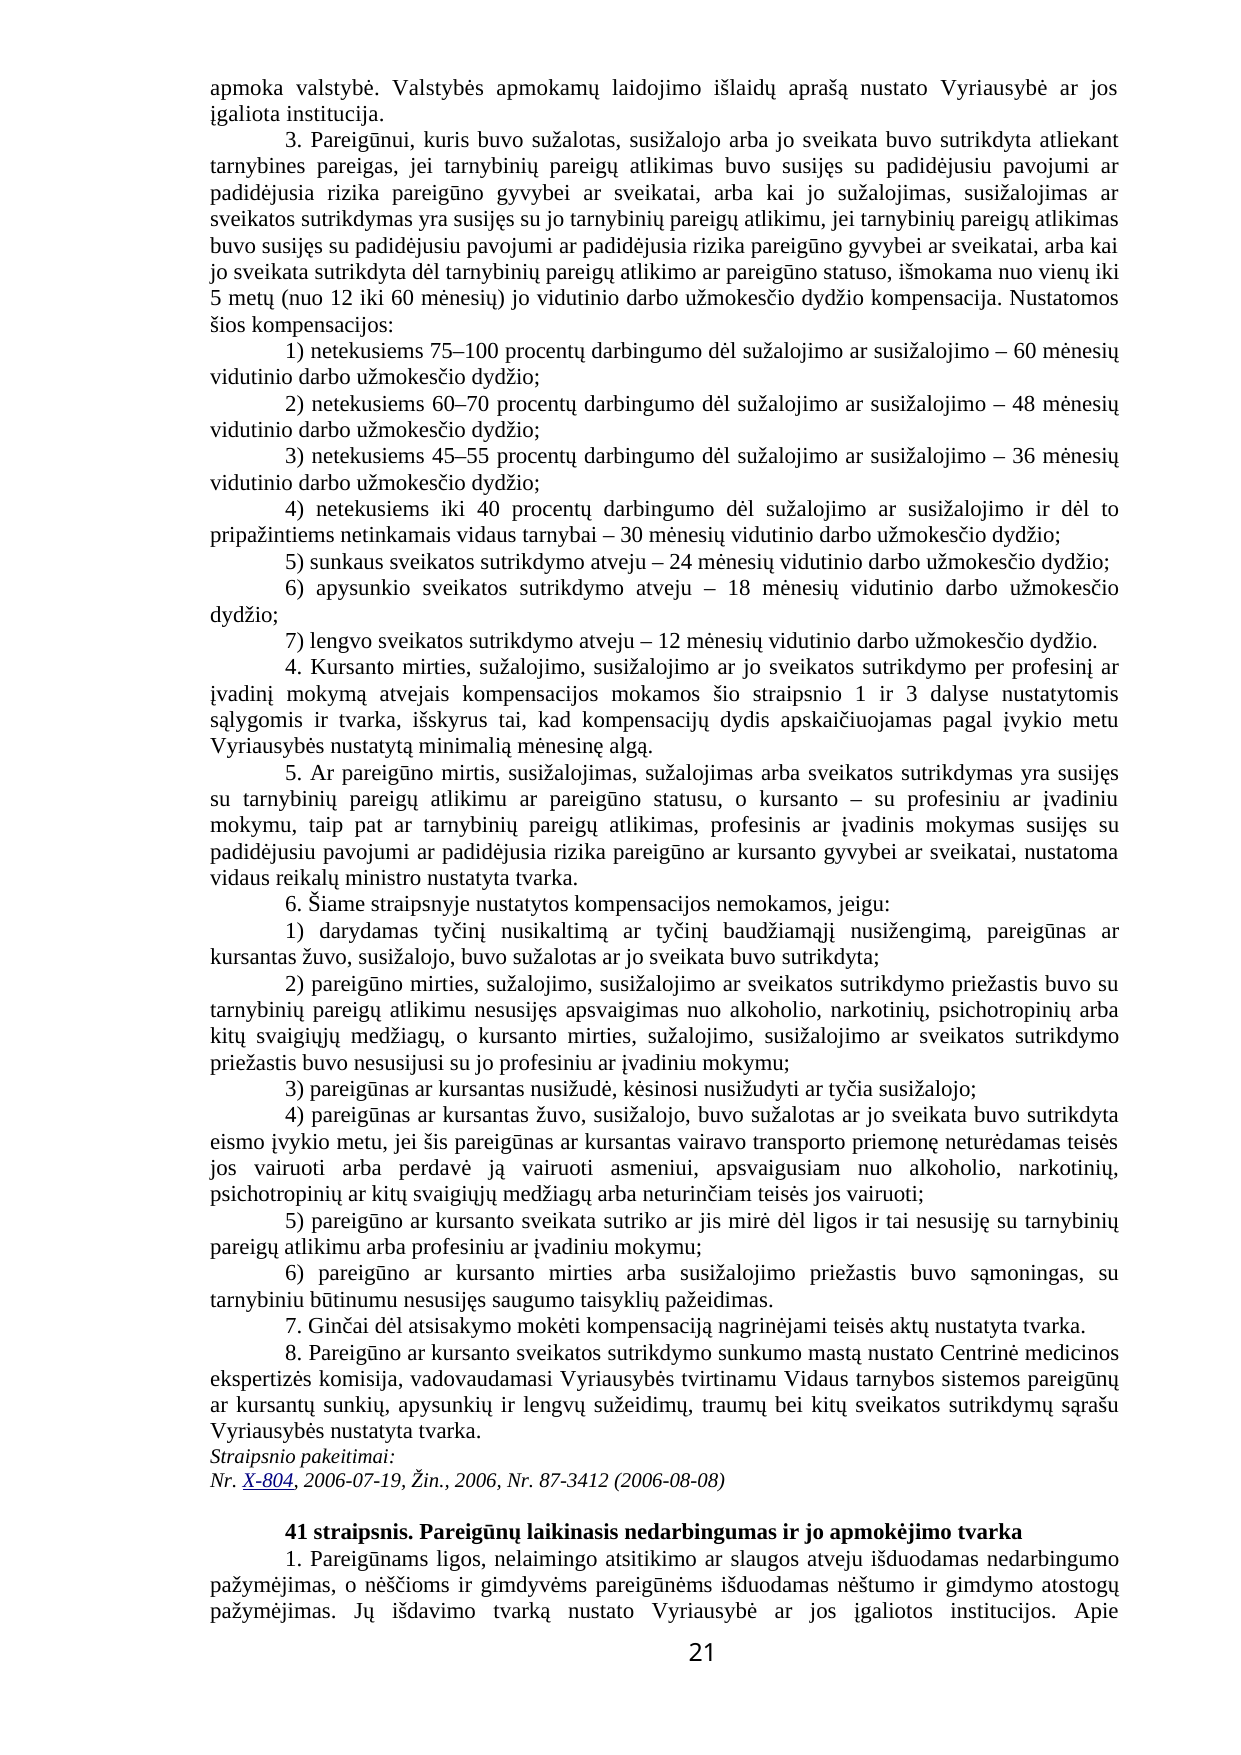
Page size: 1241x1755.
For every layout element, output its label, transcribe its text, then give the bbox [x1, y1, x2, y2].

text 1) netekusiems 75–100 procentų darbingumo dėl sužalojimo ar susižalojimo – 60 mėnesių vidutinio darbo užmokesčio dydžio; [210, 337, 1120, 390]
text 4) pareigūnas ar kursantas žuvo, susižalojo, buvo sužalotas ar jo sveikata buvo sutrikdyta eismo įvykio metu, jei šis pareigūnas ar kursantas vairavo transporto priemonę neturėdamas teisės jos vairuoti arba perdavė ją vairuoti asmeniui, apsvaigusiam nuo alkoholio, narkotinių, psichotropinių ar kitų svaigiųjų medžiagų arba neturinčiam teisės jos vairuoti; [210, 1101, 1120, 1207]
text 1. Pareigūnams ligos, nelaimingo atsitikimo ar slaugos atveju išduodamas nedarbingumo pažymėjimas, o nėščioms ir gimdyvėms pareigūnėms išduodamas nėštumo ir gimdymo atostogų pažymėjimas. Jų išdavimo tvarką nustato Vyriausybė ar jos įgaliotos institucijos. Apie [210, 1545, 1120, 1624]
text 8. Pareigūno ar kursanto sveikatos sutrikdymo sunkumo mastą nustato Centrinė medicinos ekspertizės komisija, vadovaudamasi Vyriausybės tvirtinamu Vidaus tarnybos sistemos pareigūnų ar kursantų sunkių, apysunkių ir lengvų sužeidimų, traumų bei kitų sveikatos sutrikdymų sąrašu Vyriausybės nustatyta tvarka. [210, 1338, 1120, 1444]
text 6) pareigūno ar kursanto mirties arba susižalojimo priežastis buvo sąmoningas, su tarnybiniu būtinumu nesusijęs saugumo taisyklių pažeidimas. [210, 1259, 1120, 1312]
text 5) sunkaus sveikatos sutrikdymo atveju – 24 mėnesių vidutinio darbo užmokesčio dydžio; [210, 548, 1120, 574]
text 3. Pareigūnui, kuris buvo sužalotas, susižalojo arba jo sveikata buvo sutrikdyta atliekant tarnybines pareigas, jei tarnybinių pareigų atlikimas buvo susijęs su padidėjusiu pavojumi ar padidėjusia rizika pareigūno gyvybei ar sveikatai, arba kai jo sužalojimas, susižalojimas ar sveikatos sutrikdymas yra susijęs su jo tarnybinių pareigų atlikimu, jei tarnybinių pareigų atlikimas buvo susijęs su padidėjusiu pavojumi ar padidėjusia rizika pareigūno gyvybei ar sveikatai, arba kai jo sveikata sutrikdyta dėl tarnybinių pareigų atlikimo ar pareigūno statuso, išmokama nuo vienų iki 5 metų (nuo 12 iki 60 mėnesių) jo vidutinio darbo užmokesčio dydžio kompensacija. Nustatomos šios kompensacijos: [210, 126, 1120, 337]
text 1) darydamas tyčinį nusikaltimą ar tyčinį baudžiamąjį nusižengimą, pareigūnas ar kursantas žuvo, susižalojo, buvo sužalotas ar jo sveikata buvo sutrikdyta; [210, 917, 1120, 969]
text 6. Šiame straipsnyje nustatytos kompensacijos nemokamos, jeigu: [210, 891, 1120, 917]
text 4. Kursanto mirties, sužalojimo, susižalojimo ar jo sveikatos sutrikdymo per profesinį ar įvadinį mokymą atvejais kompensacijos mokamos šio straipsnio 1 ir 3 dalyse nustatytomis sąlygomis ir tvarka, išskyrus tai, kad kompensacijų dydis apskaičiuojamas pagal įvykio metu Vyriausybės nustatytą minimalią mėnesinę algą. [210, 653, 1120, 759]
text 6) apysunkio sveikatos sutrikdymo atveju – 18 mėnesių vidutinio darbo užmokesčio dydžio; [210, 574, 1120, 627]
text 3) pareigūnas ar kursantas nusižudė, kėsinosi nusižudyti ar tyčia susižalojo; [210, 1075, 1120, 1101]
text 2) pareigūno mirties, sužalojimo, susižalojimo ar sveikatos sutrikdymo priežastis buvo su tarnybinių pareigų atlikimu nesusijęs apsvaigimas nuo alkoholio, narkotinių, psichotropinių arba kitų svaigiųjų medžiagų, o kursanto mirties, sužalojimo, susižalojimo ar sveikatos sutrikdymo priežastis buvo nesusijusi su jo profesiniu ar įvadiniu mokymu; [210, 969, 1120, 1075]
text 7. Ginčai dėl atsisakymo mokėti kompensaciją nagrinėjami teisės aktų nustatyta tvarka. [210, 1312, 1120, 1338]
text 2) netekusiems 60–70 procentų darbingumo dėl sužalojimo ar susižalojimo – 48 mėnesių vidutinio darbo užmokesčio dydžio; [210, 390, 1120, 442]
text 4) netekusiems iki 40 procentų darbingumo dėl sužalojimo ar susižalojimo ir dėl to pripažintiems netinkamais vidaus tarnybai – 30 mėnesių vidutinio darbo užmokesčio dydžio; [210, 495, 1120, 548]
text 7) lengvo sveikatos sutrikdymo atveju – 12 mėnesių vidutinio darbo užmokesčio dydžio. [210, 627, 1120, 653]
text 3) netekusiems 45–55 procentų darbingumo dėl sužalojimo ar susižalojimo – 36 mėnesių vidutinio darbo užmokesčio dydžio; [210, 442, 1120, 495]
text apmoka valstybė. Valstybės apmokamų laidojimo išlaidų aprašą nustato Vyriausybė ar jos įgaliota institucija. [210, 73, 1120, 126]
text 41 straipsnis. Pareigūnų laikinasis nedarbingumas ir jo apmokėjimo tvarka [210, 1518, 1120, 1545]
text 5) pareigūno ar kursanto sveikata sutriko ar jis mirė dėl ligos ir tai nesusiję su tarnybinių pareigų atlikimu arba profesiniu ar įvadiniu mokymu; [210, 1207, 1120, 1259]
text Straipsnio pakeitimai: [210, 1444, 1120, 1468]
text Nr. X-804, 2006-07-19, Žin., 2006, Nr. 87-3412 (2006-08-08) [210, 1468, 1120, 1492]
text 5. Ar pareigūno mirtis, susižalojimas, sužalojimas arba sveikatos sutrikdymas yra susijęs su tarnybinių pareigų atlikimu ar pareigūno statusu, o kursanto – su profesiniu ar įvadiniu mokymu, taip pat ar tarnybinių pareigų atlikimas, profesinis ar įvadinis mokymas susijęs su padidėjusiu pavojumi ar padidėjusia rizika pareigūno ar kursanto gyvybei ar sveikatai, nustatoma vidaus reikalų ministro nustatyta tvarka. [210, 759, 1120, 891]
